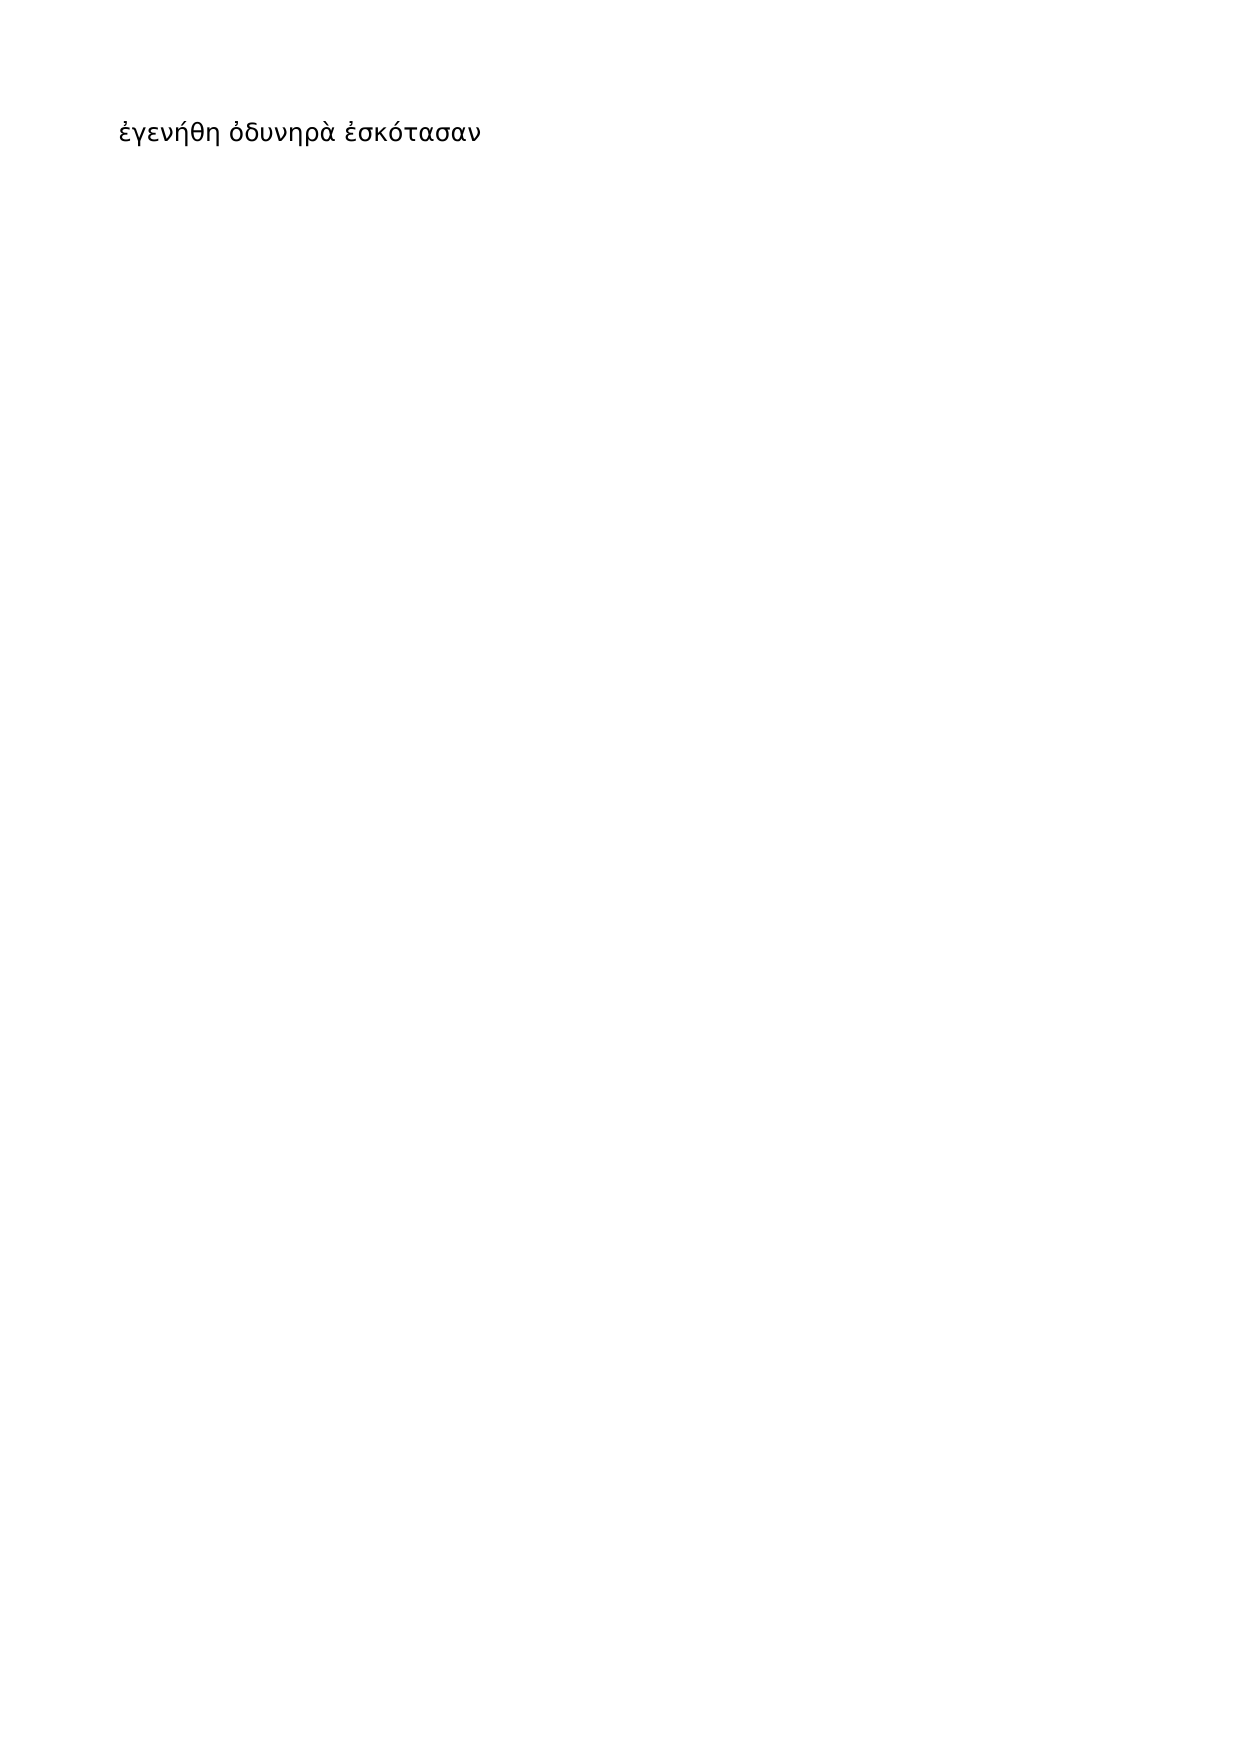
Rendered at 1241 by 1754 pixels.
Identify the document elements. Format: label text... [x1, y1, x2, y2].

text ἐγενήθη ὀδυνηρὰ ἐσκότασαν [118, 118, 1122, 147]
